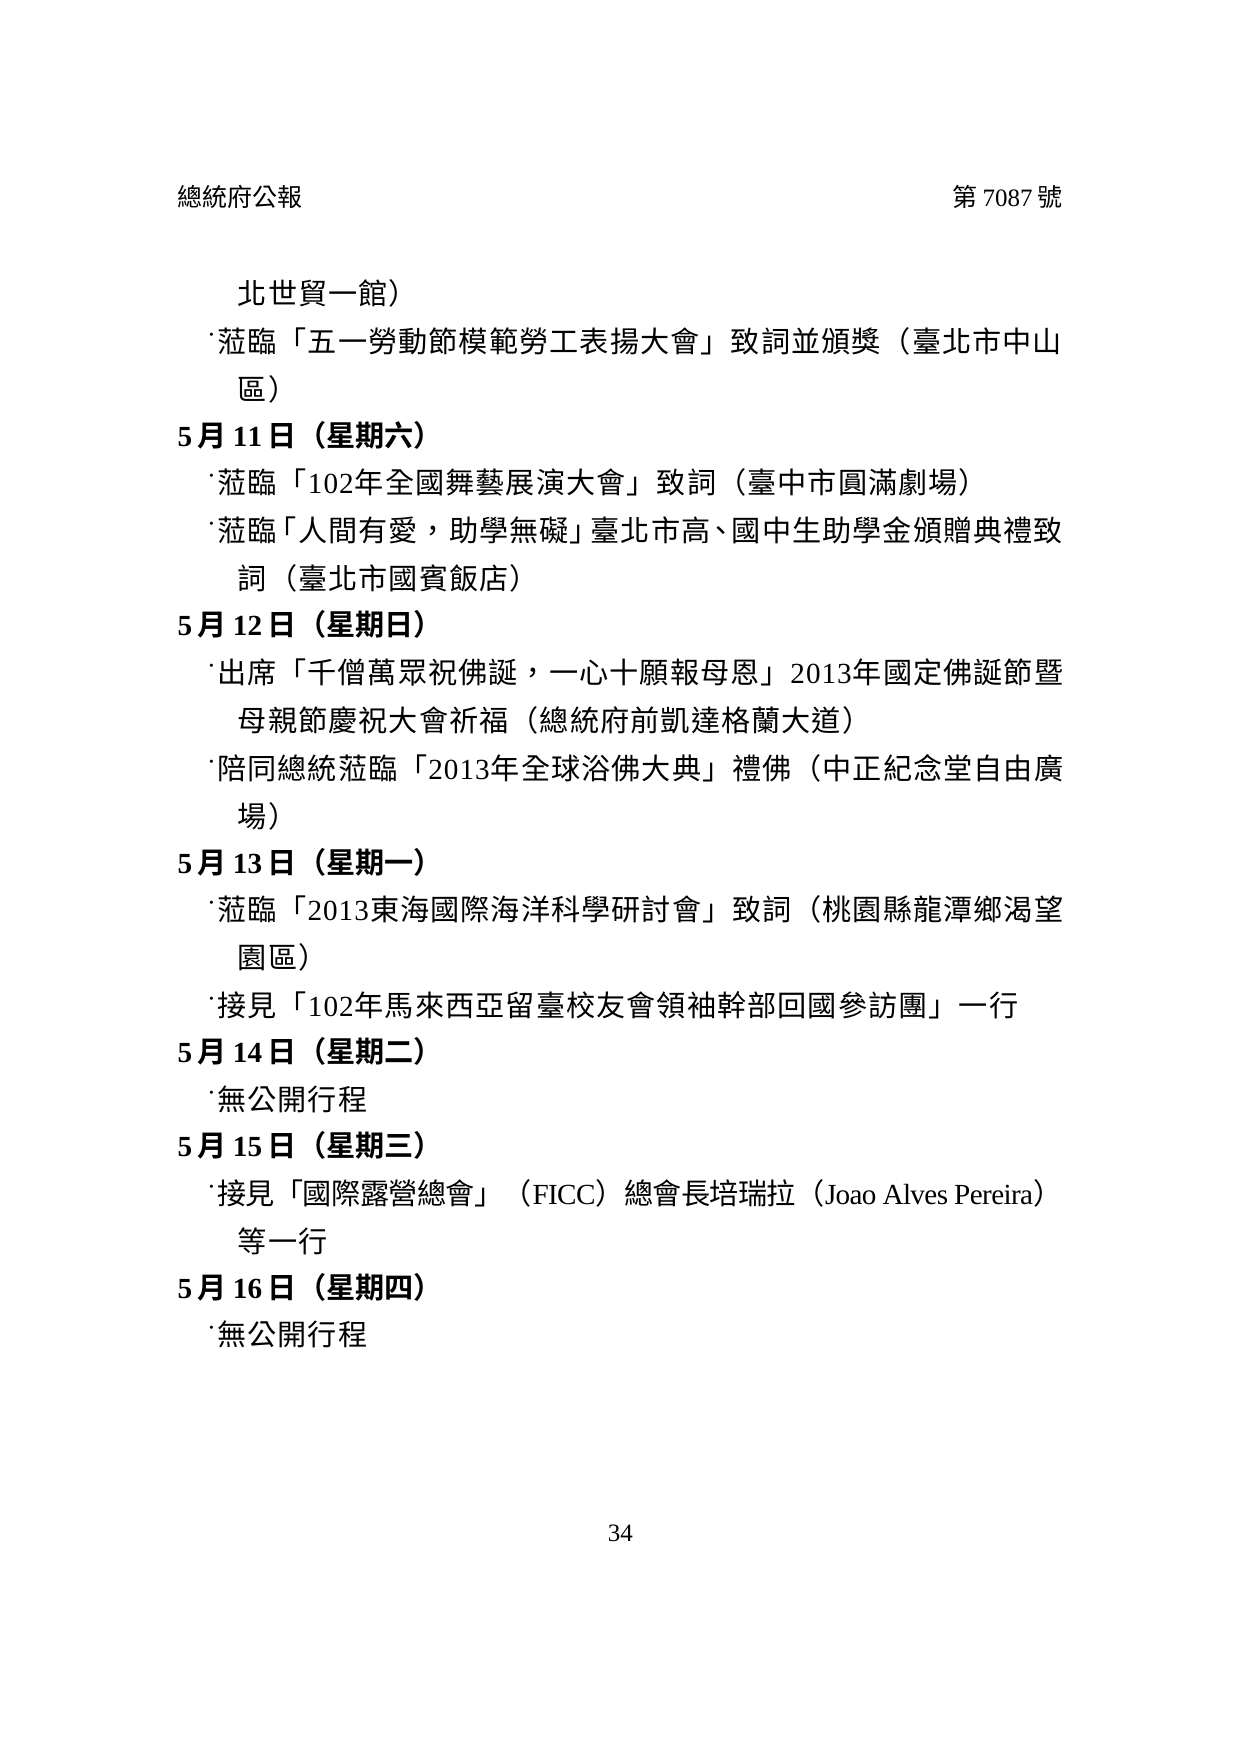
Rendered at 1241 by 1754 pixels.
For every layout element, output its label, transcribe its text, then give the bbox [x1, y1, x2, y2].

text 5月13日（星期一） [177, 837, 1063, 882]
text 5月11日（星期六） [177, 409, 1063, 455]
text ˙蒞臨「102年全國舞藝展演大會」致詞（臺中市圓滿劇場） [206, 455, 1063, 503]
text ˙無公開行程 [206, 1072, 1063, 1120]
text 5月14日（星期二） [177, 1026, 1063, 1072]
text 5月16日（星期四） [177, 1262, 1063, 1307]
text ˙蒞臨「五一勞動節模範勞工表揚大會」致詞並頒獎（臺北市中山區） [206, 314, 1063, 409]
text ˙蒞臨「2013東海國際海洋科學研討會」致詞（桃園縣龍潭鄉渴望園區） [206, 882, 1063, 978]
text ˙出席「千僧萬眾祝佛誕，一心十願報母恩」2013年國定佛誕節暨母親節慶祝大會祈福（總統府前凱達格蘭大道） [206, 645, 1063, 741]
text ˙接見「國際露營總會」（FICC）總會長培瑞拉（Joao Alves Pereira）等一行 [206, 1166, 1063, 1262]
text ˙蒞臨「人間有愛，助學無礙」臺北市高、國中生助學金頒贈典禮致詞（臺北市國賓飯店） [206, 503, 1063, 599]
text ˙無公開行程 [206, 1307, 1063, 1355]
text ˙接見「102年馬來西亞留臺校友會領袖幹部回國參訪團」一行 [206, 978, 1063, 1026]
text 5月15日（星期三） [177, 1120, 1063, 1166]
text 北世貿一館） [206, 266, 1063, 314]
text ˙陪同總統蒞臨「2013年全球浴佛大典」禮佛（中正紀念堂自由廣場） [206, 741, 1063, 837]
text 5月12日（星期日） [177, 599, 1063, 645]
